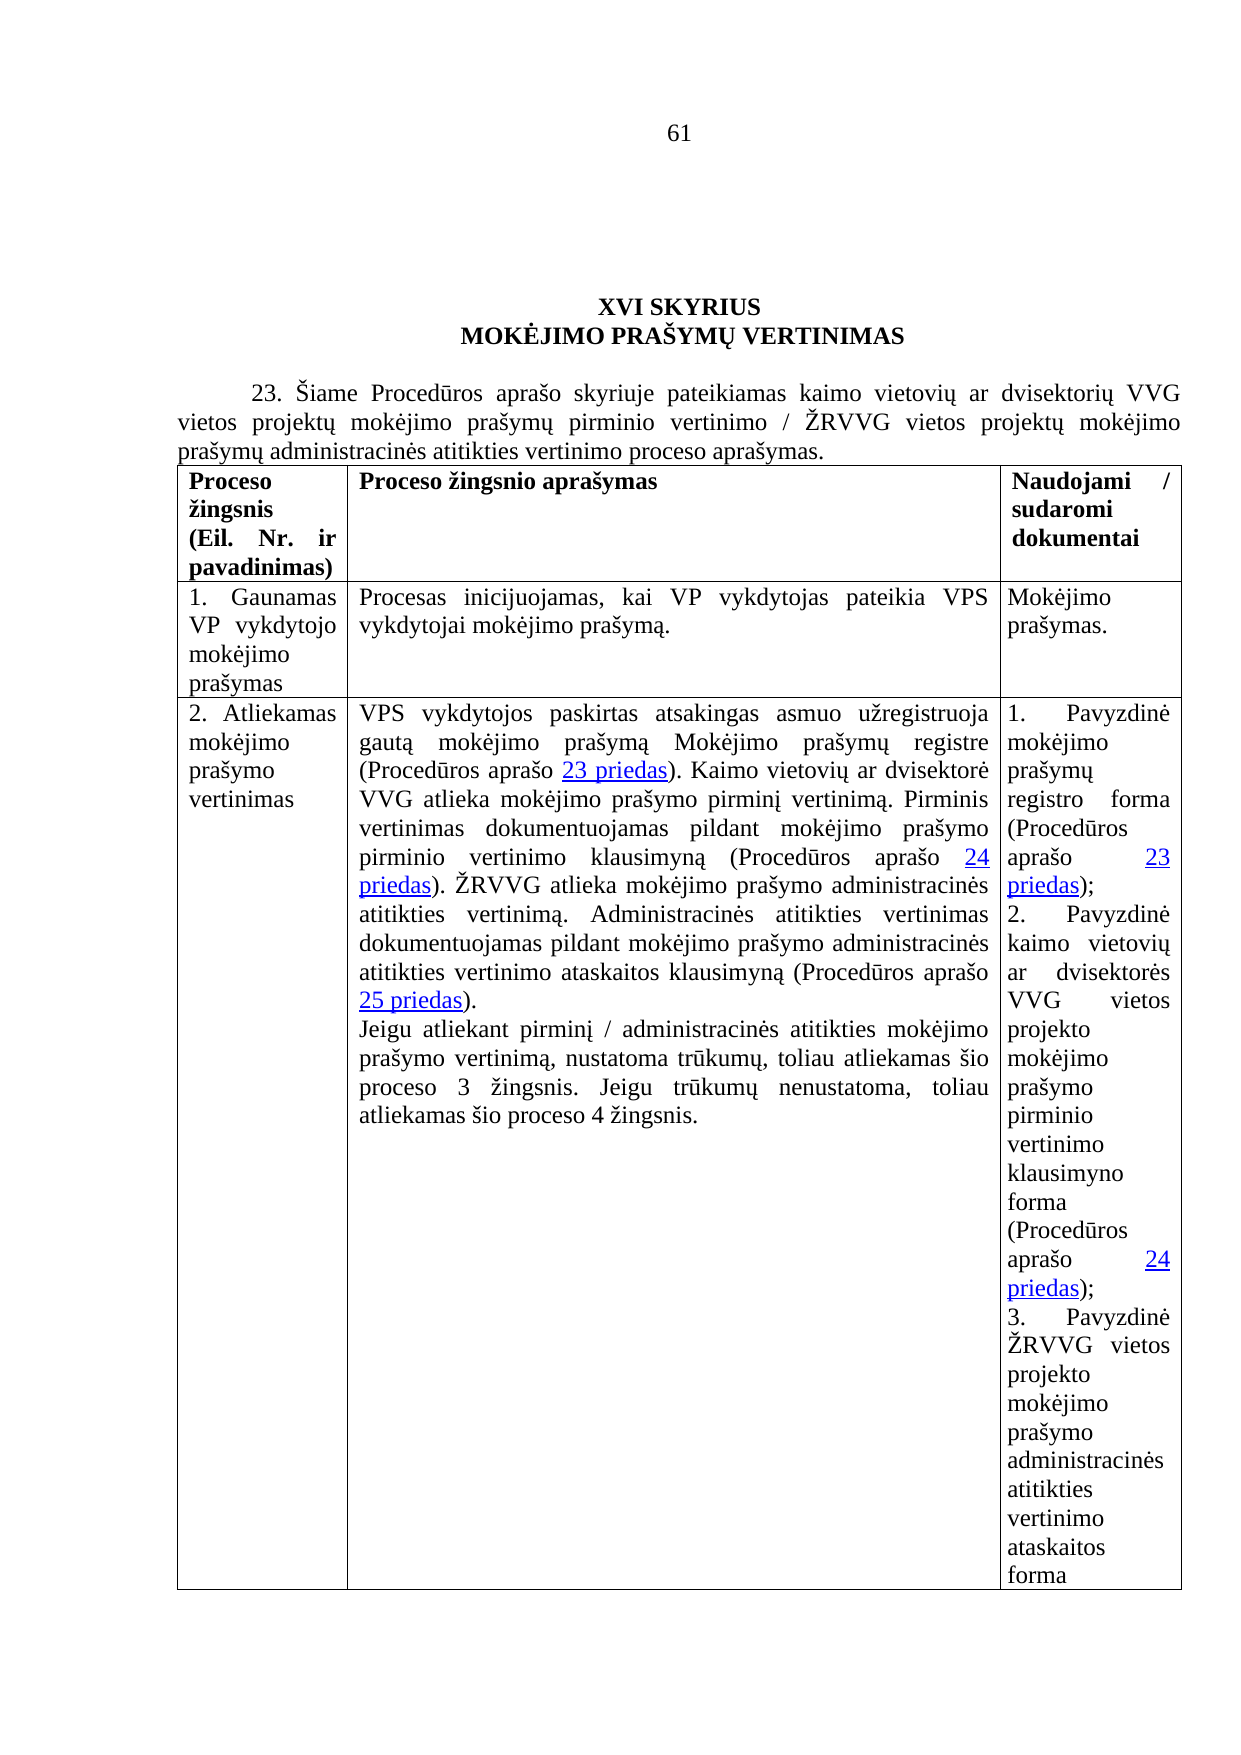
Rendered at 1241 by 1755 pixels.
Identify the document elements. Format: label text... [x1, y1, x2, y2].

table_cell Procesas inicijuojamas, kai VP vykdytojas pateikia VPS vykdytojai mokėjimo prašymą. [348, 582, 1000, 697]
table_header Naudojami / sudaromi dokumentai [1001, 466, 1181, 581]
table_cell 2. Atliekamas mokėjimo prašymo vertinimas [178, 698, 347, 1589]
text 23. Šiame Procedūros aprašo skyriuje pateikiamas kaimo vietovių ar dvisektorių VVG vietos projektų mokėjimo prašymų pirminio vertinimo / ŽRVVG vietos projektų mokėjimo prašymų administracinės atitikties vertinimo proceso aprašymas. [177, 378, 1181, 465]
table_cell 1. Gaunamas VP vykdytojo mokėjimo prašymas [178, 582, 347, 697]
text XVI SKYRIUS [177, 292, 1181, 321]
text MOKĖJIMO PRAŠYMŲ VERTINIMAS [177, 321, 1181, 350]
table_cell 1. Pavyzdinė mokėjimo prašymų registro forma (Procedūros aprašo 23 priedas); 2. Pavyzdinė kaimo vietovių ar dvisektorės VVG vietos projekto mokėjimo prašymo pirminio vertinimo klausimyno forma (Procedūros aprašo 24 priedas); 3. Pavyzdinė ŽRVVG vietos projekto mokėjimo prašymo administracinės atitikties vertinimo ataskaitos forma [1001, 698, 1181, 1589]
table_header Proceso žingsnio aprašymas [348, 466, 1000, 581]
table_header Proceso žingsnis (Eil. Nr. ir pavadinimas) [178, 466, 347, 581]
table_cell Mokėjimo prašymas. [1001, 582, 1181, 697]
table_cell VPS vykdytojos paskirtas atsakingas asmuo užregistruoja gautą mokėjimo prašymą Mokėjimo prašymų registre (Procedūros aprašo 23 priedas). Kaimo vietovių ar dvisektorė VVG atlieka mokėjimo prašymo pirminį vertinimą. Pirminis vertinimas dokumentuojamas pildant mokėjimo prašymo pirminio vertinimo klausimyną (Procedūros aprašo 24 priedas). ŽRVVG atlieka mokėjimo prašymo administracinės atitikties vertinimą. Administracinės atitikties vertinimas dokumentuojamas pildant mokėjimo prašymo administracinės atitikties vertinimo ataskaitos klausimyną (Procedūros aprašo 25 priedas). Jeigu atliekant pirminį / administracinės atitikties mokėjimo prašymo vertinimą, nustatoma trūkumų, toliau atliekamas šio proceso 3 žingsnis. Jeigu trūkumų nenustatoma, toliau atliekamas šio proceso 4 žingsnis. [348, 698, 1000, 1589]
